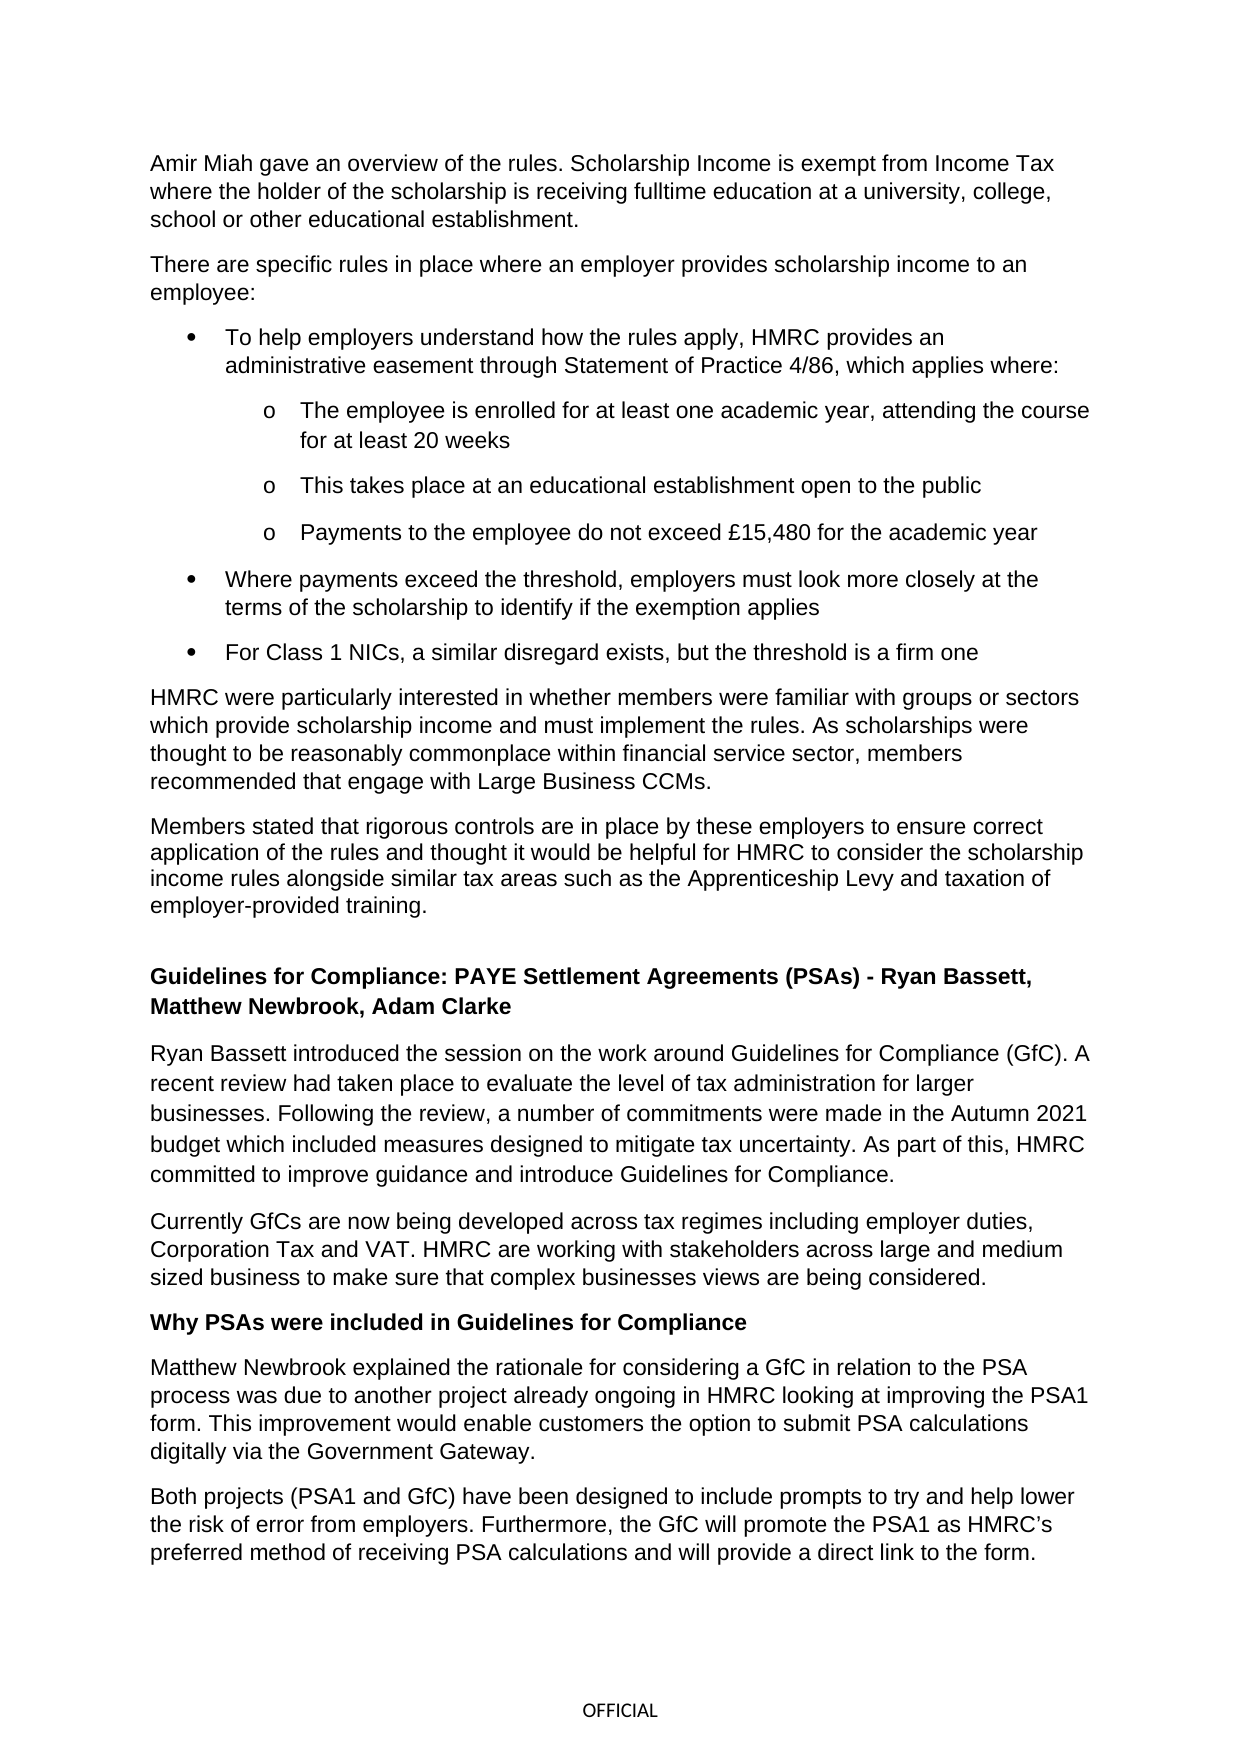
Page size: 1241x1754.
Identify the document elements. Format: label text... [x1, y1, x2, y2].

list The employee is enrolled for at least one academic year, attending the course for at least 20 weeks [262, 397, 1090, 453]
text Currently GfCs are now being developed across tax regimes including employer duties, Corporation Tax and VAT. HMRC are working with stakeholders across large and medium sized business to make sure that complex businesses views are being considered. [150, 1208, 1090, 1290]
text There are specific rules in place where an employer provides scholarship income to an employee: [150, 251, 1090, 306]
list For Class 1 NICs, a similar disregard exists, but the threshold is a firm one [187, 639, 1090, 665]
text Guidelines for Compliance: PAYE Settlement Agreements (PSAs) - Ryan Bassett, Matthew Newbrook, Adam Clarke [150, 963, 1090, 1019]
list Payments to the employee do not exceed £15,480 for the academic year [262, 519, 1090, 547]
text Members stated that rigorous controls are in place by these employers to ensure correct application of the rules and thought it would be helpful for HMRC to consider the scholarship income rules alongside similar tax areas such as the Apprenticeship Levy and taxation of employer-provided training. [150, 813, 1090, 918]
list Where payments exceed the threshold, employers must look more closely at the terms of the scholarship to identify if the exemption applies [187, 566, 1090, 620]
text Amir Miah gave an overview of the rules. Scholarship Income is exempt from Income Tax where the holder of the scholarship is receiving fulltime education at a university, college, school or other educational establishment. [150, 150, 1090, 233]
text Both projects (PSA1 and GfC) have been designed to include prompts to try and help lower the risk of error from employers. Furthermore, the GfC will promote the PSA1 as HMRC’s preferred method of receiving PSA calculations and will provide a direct link to the form. [150, 1483, 1090, 1565]
text Matthew Newbrook explained the rationale for considering a GfC in relation to the PSA process was due to another project already ongoing in HMRC looking at improving the PSA1 form. This improvement would enable customers the option to submit PSA calculations digitally via the Government Gateway. [150, 1353, 1090, 1464]
text Why PSAs were included in Guidelines for Compliance [150, 1309, 1090, 1335]
text Ryan Bassett introduced the session on the work around Guidelines for Compliance (GfC). A recent review had taken place to evaluate the level of tax administration for larger businesses. Following the review, a number of commitments were made in the Autumn 2021 budget which included measures designed to mitigate tax uncertainty. As part of this, HMRC committed to improve guidance and introduce Guidelines for Compliance. [150, 1040, 1090, 1187]
text HMRC were particularly interested in whether members were familiar with groups or sectors which provide scholarship income and must implement the rules. As scholarships were thought to be reasonably commonplace within financial service sector, members recommended that engage with Large Business CCMs. [150, 683, 1090, 794]
list To help employers understand how the rules apply, HMRC provides an administrative easement through Statement of Practice 4/86, which applies where: [187, 324, 1090, 378]
list This takes place at an educational establishment open to the public [262, 472, 1090, 500]
